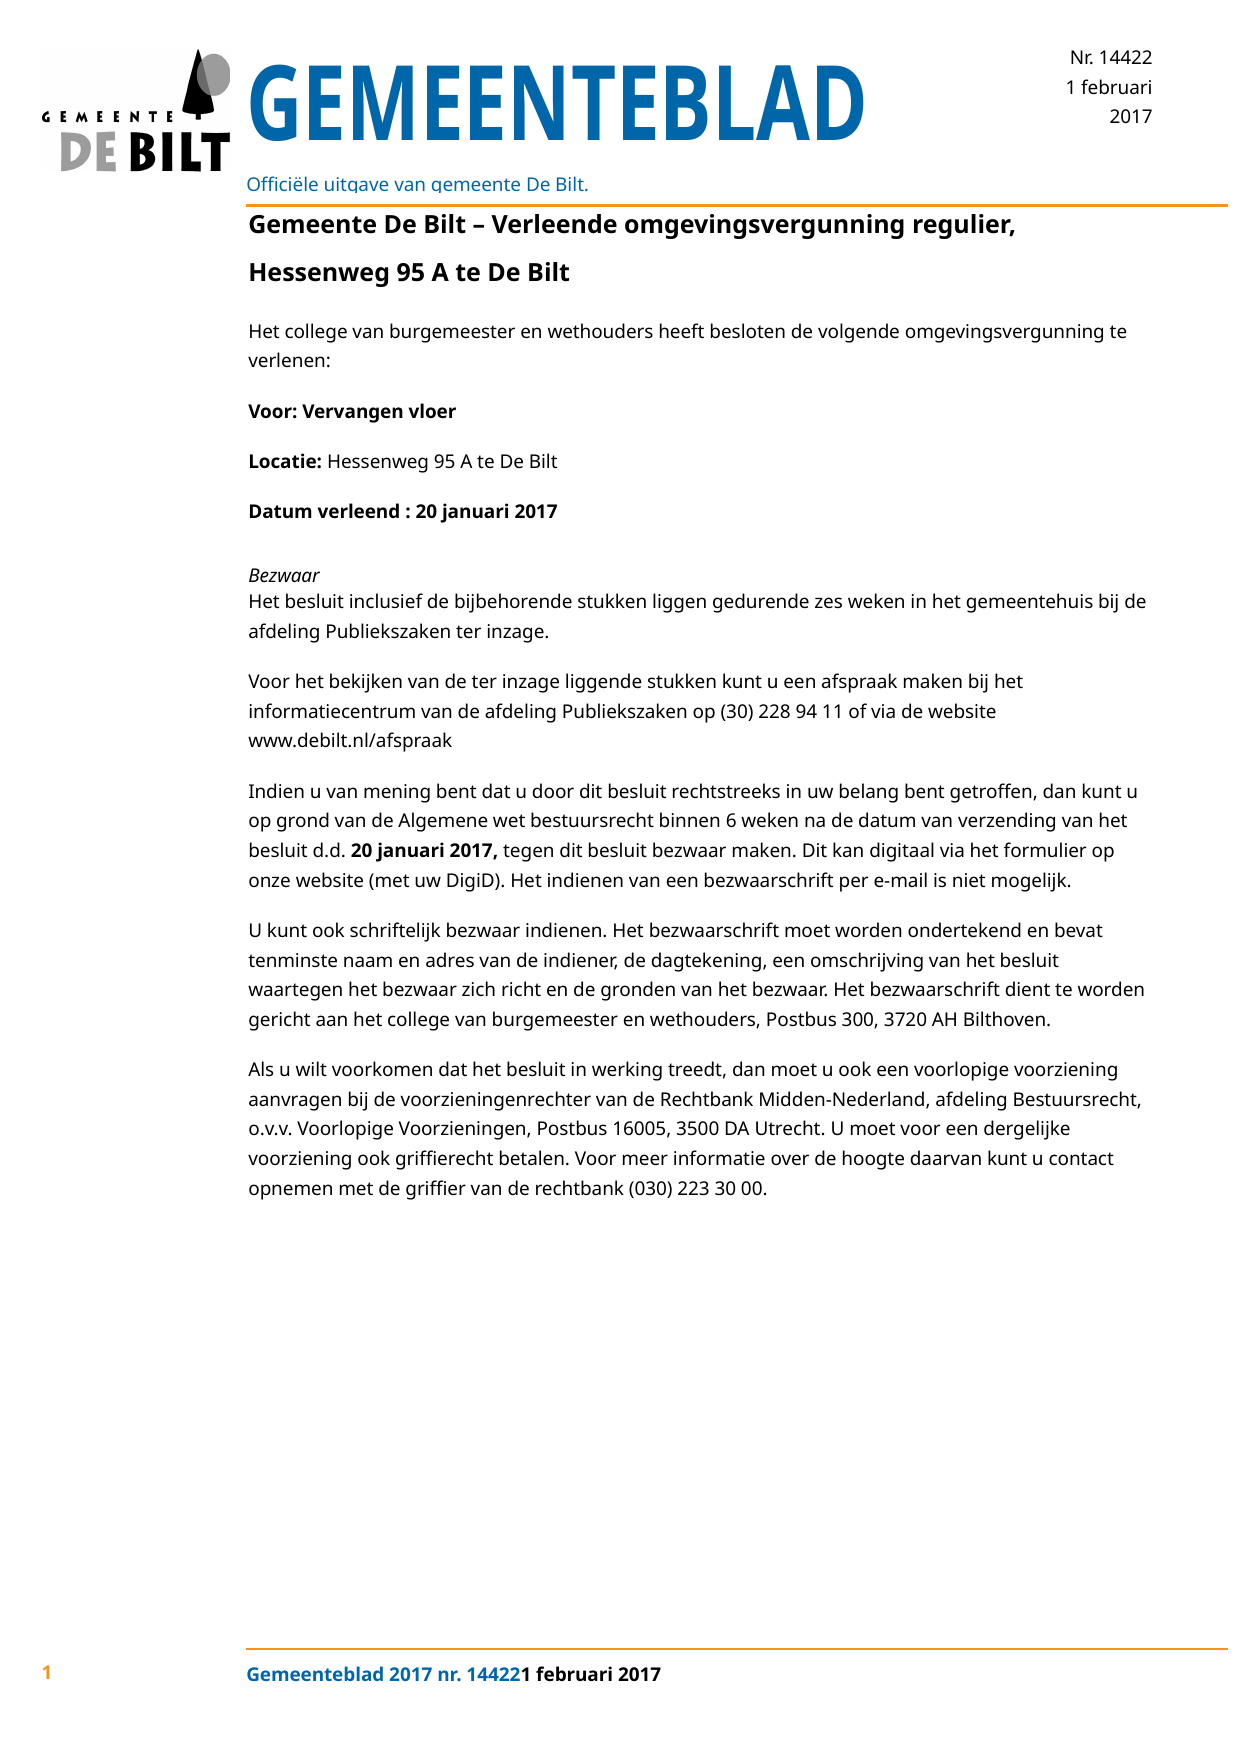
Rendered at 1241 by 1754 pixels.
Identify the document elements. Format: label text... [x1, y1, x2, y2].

text U kunt ook schriftelijk bezwaar indienen. Het bezwaarschrift moet worden ondertekend en bevat tenminste naam en adres van de indiener, de dagtekening, een omschrijving van het besluit waartegen het bezwaar zich richt en de gronden van het bezwaar. Het bezwaarschrift dient te worden gericht aan het college van burgemeester en wethouders, Postbus 300, 3720 AH Bilthoven. [248, 917, 1152, 1032]
text Voor het bekijken van de ter inzage liggende stukken kunt u een afspraak maken bij het informatiecentrum van de afdeling Publiekszaken op (30) 228 94 11 of via de website www.debilt.nl/afspraak [248, 668, 1152, 753]
text Locatie: Hessenweg 95 A te De Bilt [248, 448, 1152, 474]
text Gemeente De Bilt – Verleende omgevingsvergunning regulier, Hessenweg 95 A te De Bilt [248, 207, 1152, 288]
text Datum verleend : 20 januari 2017 [248, 499, 1152, 524]
text Voor: Vervangen vloer [248, 398, 1152, 424]
text Als u wilt voorkomen dat het besluit in werking treedt, dan moet u ook een voorlopige voorziening aanvragen bij de voorzieningenrechter van de Rechtbank Midden-Nederland, afdeling Bestuursrecht, o.v.v. Voorlopige Voorzieningen, Postbus 16005, 3500 DA Utrecht. U moet voor een dergelijke voorziening ook griffierecht betalen. Voor meer informatie over de hoogte daarvan kunt u contact opnemen met de griffier van de rechtbank (030) 223 30 00. [248, 1056, 1152, 1200]
text Het college van burgemeester en wethouders heeft besloten de volgende omgevingsvergunning te verlenen: [248, 318, 1152, 373]
text Het besluit inclusief de bijbehorende stukken liggen gedurende zes weken in het gemeentehuis bij de afdeling Publiekszaken ter inzage. [248, 588, 1152, 644]
text Indien u van mening bent dat u door dit besluit rechtstreeks in uw belang bent getroffen, dan kunt u op grond van de Algemene wet bestuursrecht binnen 6 weken na de datum van verzending van het besluit d.d. 20 januari 2017, tegen dit besluit bezwaar maken. Dit kan digitaal via het formulier op onze website (met uw DigiD). Het indienen van een bezwaarschrift per e-mail is niet mogelijk. [248, 778, 1152, 892]
text Bezwaar [248, 563, 1152, 588]
picture [41, 47, 231, 172]
